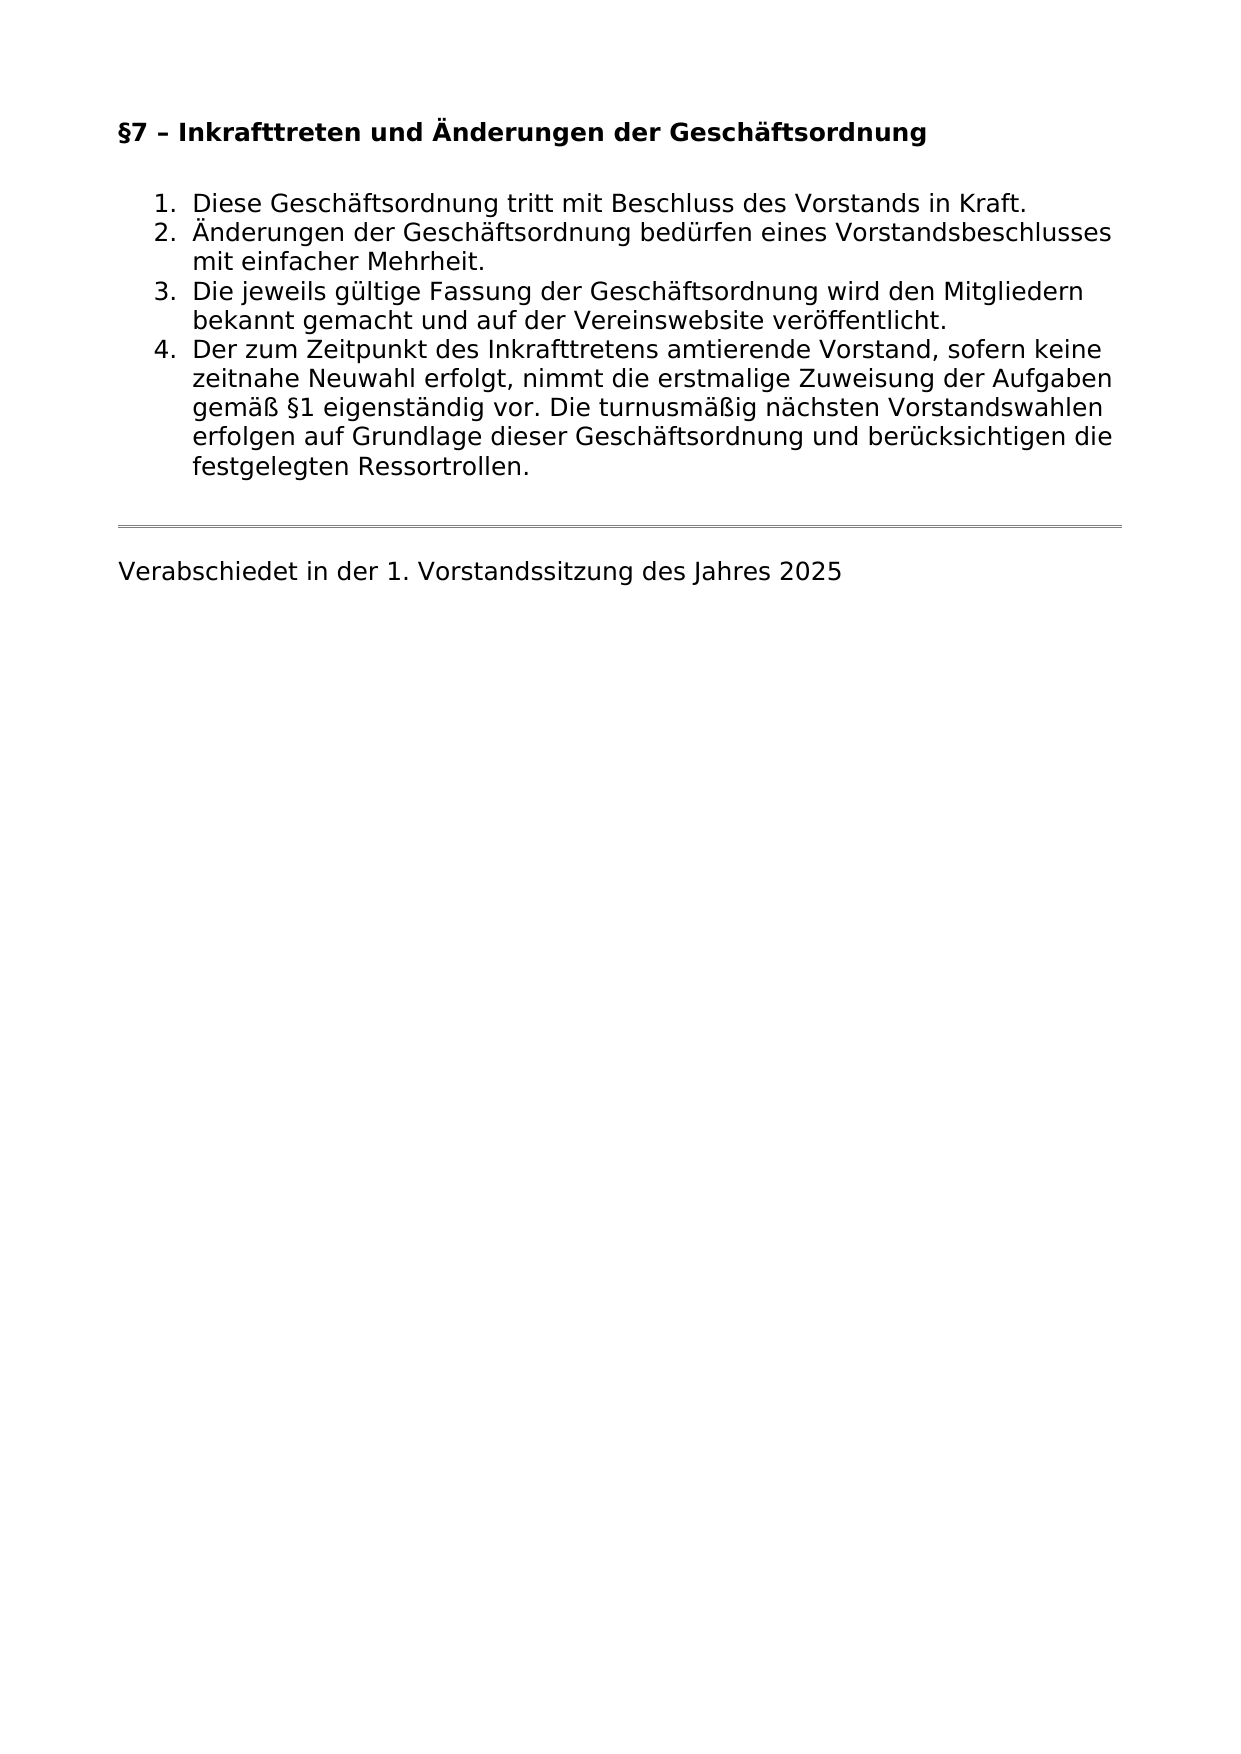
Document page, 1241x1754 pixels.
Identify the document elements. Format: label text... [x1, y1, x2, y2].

text Verabschiedet in der 1. Vorstandssitzung des Jahres 2025 [118, 557, 1122, 586]
list Die jeweils gültige Fassung der Geschäftsordnung wird den Mitgliedern bekannt gemacht und auf der Vereinswebsite veröffentlicht. [177, 277, 1122, 335]
list Änderungen der Geschäftsordnung bedürfen eines Vorstandsbeschlusses mit einfacher Mehrheit. [177, 218, 1122, 277]
list Diese Geschäftsordnung tritt mit Beschluss des Vorstands in Kraft. [177, 189, 1122, 218]
list Der zum Zeitpunkt des Inkrafttretens amtierende Vorstand, sofern keine zeitnahe Neuwahl erfolgt, nimmt die erstmalige Zuweisung der Aufgaben gemäß §1 eigenständig vor. Die turnusmäßig nächsten Vorstandswahlen erfolgen auf Grundlage dieser Geschäftsordnung und berücksichtigen die festgelegten Ressortrollen. [177, 335, 1122, 481]
subtitle §7 – Inkrafttreten und Änderungen der Geschäftsordnung [118, 118, 1122, 147]
